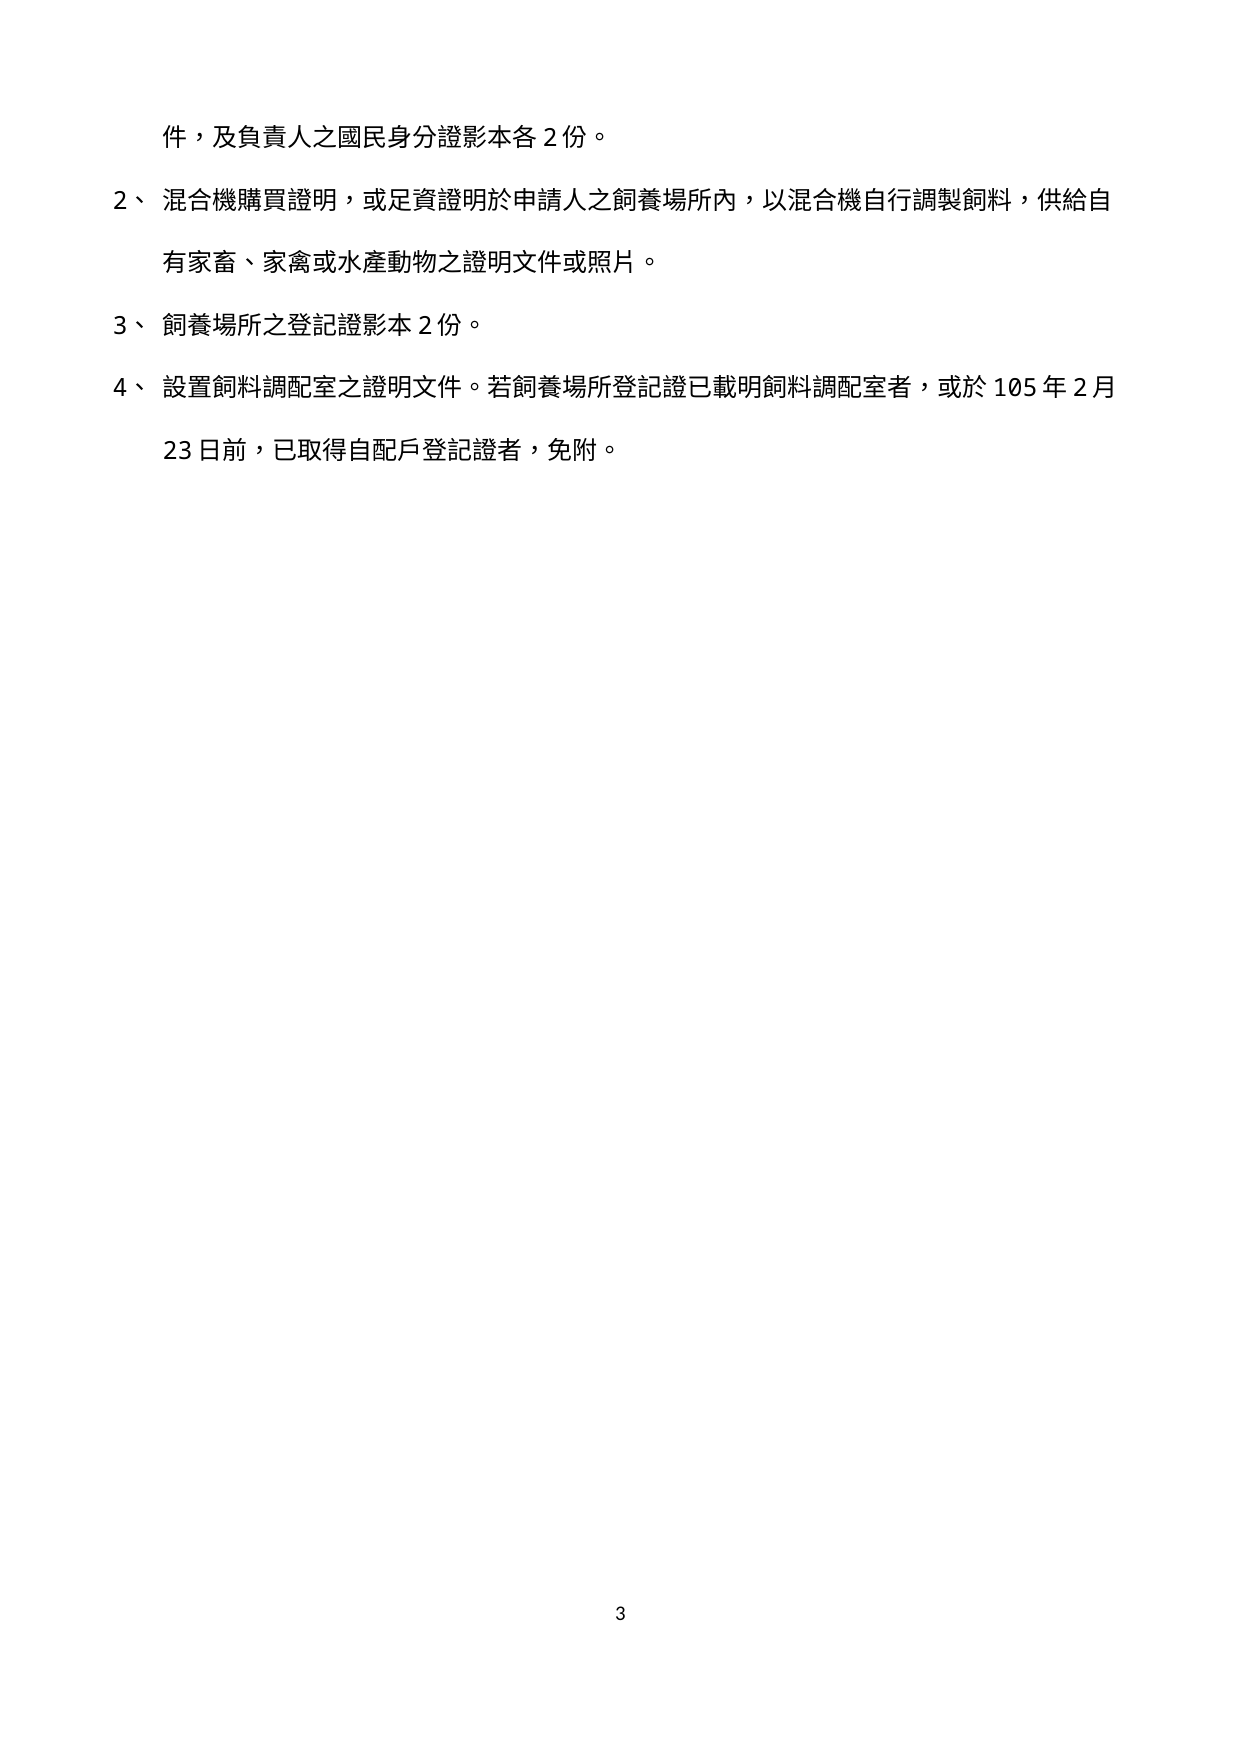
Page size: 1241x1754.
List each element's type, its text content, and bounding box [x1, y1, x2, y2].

list 設置飼料調配室之證明文件。若飼養場所登記證已載明飼料調配室者，或於105年2月23日前，已取得自配戶登記證者，免附。 [112, 344, 1128, 469]
list 飼養場所之登記證影本2份。 [112, 282, 1128, 344]
list 混合機購買證明，或足資證明於申請人之飼養場所內，以混合機自行調製飼料，供給自有家畜、家禽或水產動物之證明文件或照片。 [112, 157, 1128, 282]
list 件，及負責人之國民身分證影本各2份。 [112, 94, 1128, 157]
